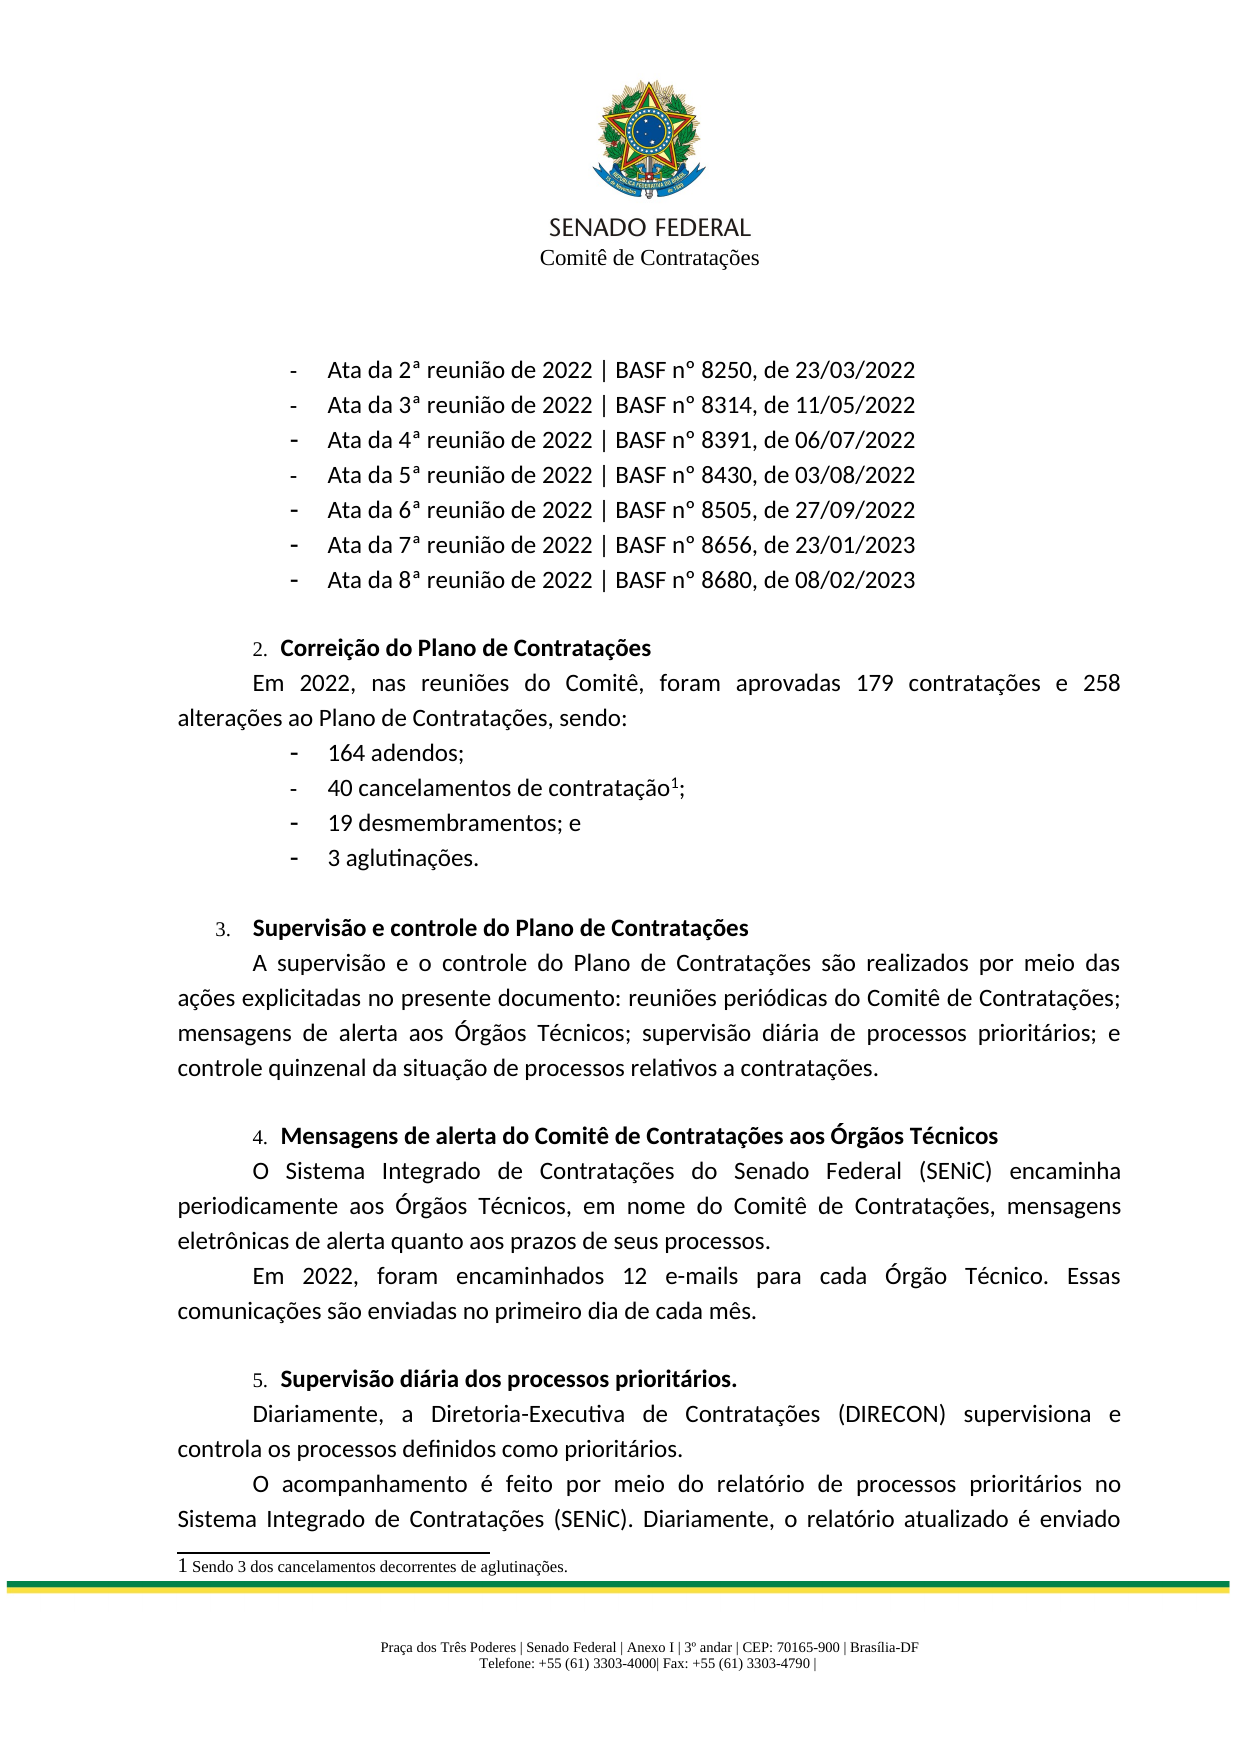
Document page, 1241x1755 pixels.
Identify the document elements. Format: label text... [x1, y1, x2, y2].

list Ata da 2ª reunião de 2022 | BASF nº 8250, de 23/03/2022 [290, 354, 1122, 385]
list Supervisão e controle do Plano de Contratações [215, 912, 1122, 943]
list Ata da 5ª reunião de 2022 | BASF nº 8430, de 03/08/2022 [290, 459, 1122, 490]
list Supervisão diária dos processos prioritários. [252, 1363, 1122, 1394]
list 40 cancelamentos de contratação; [290, 772, 1122, 803]
list Ata da 6ª reunião de 2022 | BASF nº 8505, de 27/09/2022 [290, 494, 1122, 525]
list 3 aglutinações. [290, 842, 1122, 873]
text Em 2022, foram encaminhados 12 e-mails para cada Órgão Técnico. Essas comunicações são enviadas no primeiro dia de cada mês. [177, 1260, 1122, 1326]
text Em 2022, nas reuniões do Comitê, foram aprovadas 179 contratações e 258 alterações ao Plano de Contratações, sendo: [177, 667, 1122, 733]
list Correição do Plano de Contratações [252, 632, 1122, 663]
text O acompanhamento é feito por meio do relatório de processos prioritários no Sistema Integrado de Contratações (SENiC). Diariamente, o relatório atualizado é enviado [177, 1468, 1122, 1534]
text Diariamente, a Diretoria-Executiva de Contratações (DIRECON) supervisiona e controla os processos definidos como prioritários. [177, 1398, 1122, 1464]
list Ata da 7ª reunião de 2022 | BASF nº 8656, de 23/01/2023 [290, 529, 1122, 560]
text O Sistema Integrado de Contratações do Senado Federal (SENiC) encaminha periodicamente aos Órgãos Técnicos, em nome do Comitê de Contratações, mensagens eletrônicas de alerta quanto aos prazos de seus processos. [177, 1155, 1122, 1256]
list Ata da 8ª reunião de 2022 | BASF nº 8680, de 08/02/2023 [290, 564, 1122, 595]
list 19 desmembramentos; e [290, 807, 1122, 838]
text A supervisão e o controle do Plano de Contratações são realizados por meio das ações explicitadas no presente documento: reuniões periódicas do Comitê de Contratações; mensagens de alerta aos Órgãos Técnicos; supervisão diária de processos prioritários; e controle quinzenal da situação de processos relativos a contratações. [177, 947, 1122, 1083]
list Sendo 3 dos cancelamentos decorrentes de aglutinações. [177, 1553, 1122, 1577]
list Mensagens de alerta do Comitê de Contratações aos Órgãos Técnicos [252, 1120, 1122, 1151]
list 164 adendos; [290, 737, 1122, 768]
list Ata da 3ª reunião de 2022 | BASF nº 8314, de 11/05/2022 [290, 389, 1122, 420]
list Ata da 4ª reunião de 2022 | BASF nº 8391, de 06/07/2022 [290, 424, 1122, 455]
